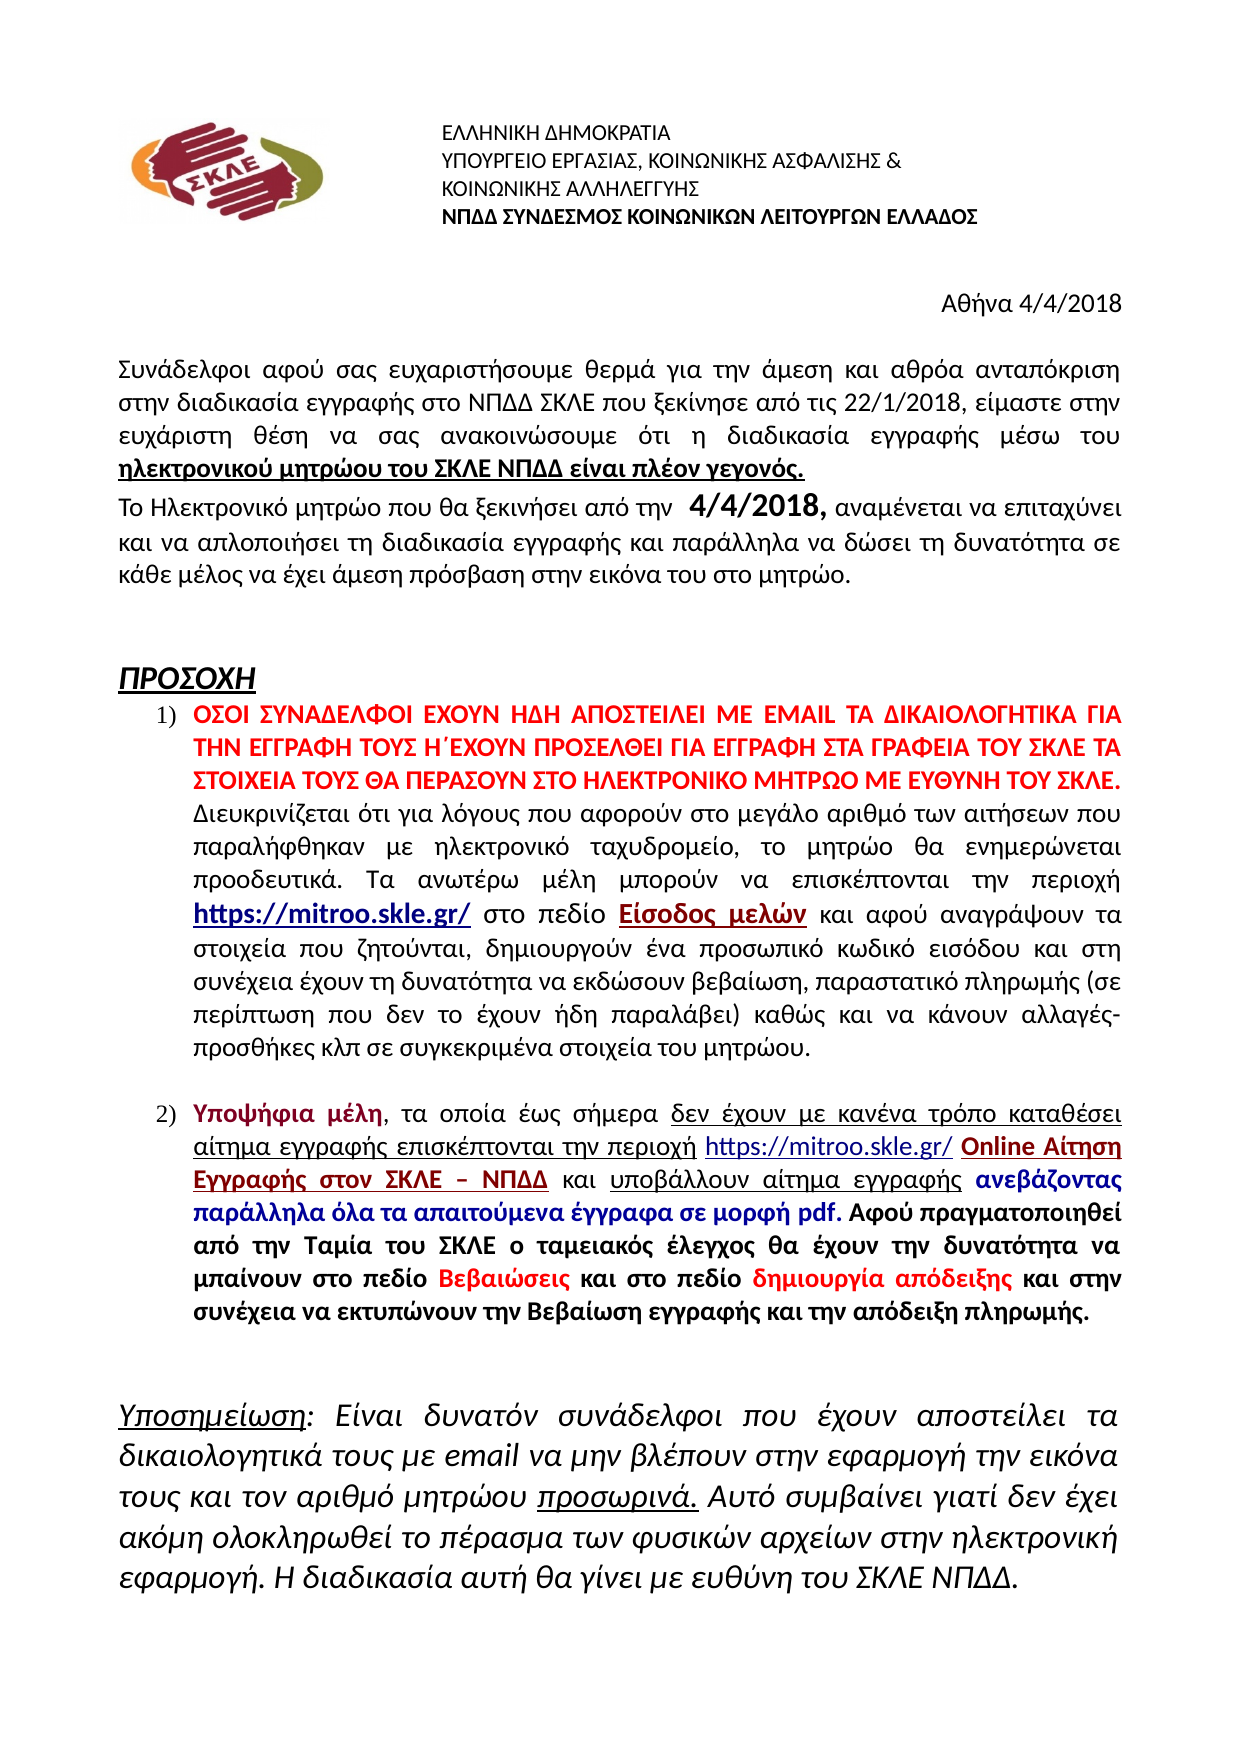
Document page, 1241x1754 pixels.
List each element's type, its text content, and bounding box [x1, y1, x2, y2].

table_header ΕΛΛΗΝΙΚΗ ΔΗΜΟΚΡΑΤΙΑ ΥΠΟΥΡΓΕΙΟ ΕΡΓΑΣΙΑΣ, ΚΟΙΝΩΝΙΚΗΣ ΑΣΦΑΛΙΣΗΣ & ΚΟΙΝΩΝΙΚΗΣ ΑΛΛΗΛΕΓΓΥΗΣ ΝΠΔΔ ΣΥΝΔΕΣΜΟΣ ΚΟΙΝΩΝΙΚΩΝ ΛΕΙΤΟΥΡΓΩΝ ΕΛΛΑΔΟΣ [442, 118, 1123, 253]
text Συνάδελφοι αφού σας ευχαριστήσουμε θερμά για την άμεση και αθρόα ανταπόκριση στην διαδικασία εγγραφής στο ΝΠΔΔ ΣΚΛΕ που ξεκίνησε από τις 22/1/2018, είμαστε στην ευχάριστη θέση να σας ανακοινώσουμε ότι η διαδικασία εγγραφής μέσω του ηλεκτρονικού μητρώου του ΣΚΛΕ ΝΠΔΔ είναι πλέον γεγονός. [118, 352, 1122, 484]
text Το Ηλεκτρονικό μητρώο που θα ξεκινήσει από την 4/4/2018, αναμένεται να επιταχύνει και να απλοποιήσει τη διαδικασία εγγραφής και παράλληλα να δώσει τη δυνατότητα σε κάθε μέλος να έχει άμεση πρόσβαση στην εικόνα του στο μητρώο. [118, 484, 1122, 591]
text ΠΡΟΣΟΧΗ [118, 657, 1122, 697]
list ΌΣΟΙ ΣΥΝΑΔΕΛΦΟΙ ΕΧΟΥΝ HΔΗ ΑΠΟΣΤΕΙΛΕΙ ΜΕ EMAIL ΤΑ ΔΙΚΑΙΟΛΟΓΗΤΙΚΑ ΓΙΑ ΤΗΝ ΕΓΓΡΑΦΗ ΤΟΥΣ Η΄ΕΧΟΥΝ ΠΡΟΣΕΛΘΕΙ ΓΙΑ ΕΓΓΡΑΦΗ ΣΤΑ ΓΡΑΦΕΙΑ ΤΟΥ ΣΚΛΕ ΤΑ ΣΤΟΙΧΕΙΑ ΤΟΥΣ ΘΑ ΠΕΡΑΣΟΥΝ ΣΤΟ ΗΛΕΚΤΡΟΝΙΚΟ ΜΗΤΡΩΟ ΜΕ ΕΥΘΥΝΗ ΤΟΥ ΣΚΛΕ. Διευκρινίζεται ότι για λόγους που αφορούν στο μεγάλο αριθμό των αιτήσεων που παραλήφθηκαν με ηλεκτρονικό ταχυδρομείο, το μητρώο θα ενημερώνεται προοδευτικά. Τα ανωτέρω μέλη μπορούν να επισκέπτονται την περιοχή https://mitroo.skle.gr/ στο πεδίο Είσοδος μελών και αφού αναγράψουν τα στοιχεία που ζητούνται, δημιουργούν ένα προσωπικό κωδικό εισόδου και στη συνέχεια έχουν τη δυνατότητα να εκδώσουν βεβαίωση, παραστατικό πληρωμής (σε περίπτωση που δεν το έχουν ήδη παραλάβει) καθώς και να κάνουν αλλαγές-προσθήκες κλπ σε συγκεκριμένα στοιχεία του μητρώου. [156, 697, 1122, 1063]
list Υποψήφια μέλη, τα οποία έως σήμερα δεν έχουν με κανένα τρόπο καταθέσει αίτημα εγγραφής επισκέπτονται την περιοχή https://mitroo.skle.gr/ Online Αίτηση Εγγραφής στον ΣΚΛΕ – ΝΠΔΔ και υποβάλλουν αίτημα εγγραφής ανεβάζοντας παράλληλα όλα τα απαιτούμενα έγγραφα σε μορφή pdf. Αφού πραγματοποιηθεί από την Ταμία του ΣΚΛΕ ο ταμειακός έλεγχος θα έχουν την δυνατότητα να μπαίνουν στο πεδίο Βεβαιώσεις και στο πεδίο δημιουργία απόδειξης και στην συνέχεια να εκτυπώνουν την Βεβαίωση εγγραφής και την απόδειξη πληρωμής. [156, 1096, 1122, 1327]
text Αθήνα 4/4/2018 [118, 286, 1122, 319]
table_header [118, 118, 442, 253]
text Υποσημείωση: Είναι δυνατόν συνάδελφοι που έχουν αποστείλει τα δικαιολογητικά τους με email να μην βλέπουν στην εφαρμογή την εικόνα τους και τον αριθμό μητρώου προσωρινά. Αυτό συμβαίνει γιατί δεν έχει ακόμη ολοκληρωθεί το πέρασμα των φυσικών αρχείων στην ηλεκτρονική εφαρμογή. Η διαδικασία αυτή θα γίνει με ευθύνη του ΣΚΛΕ ΝΠΔΔ. [118, 1393, 1122, 1597]
